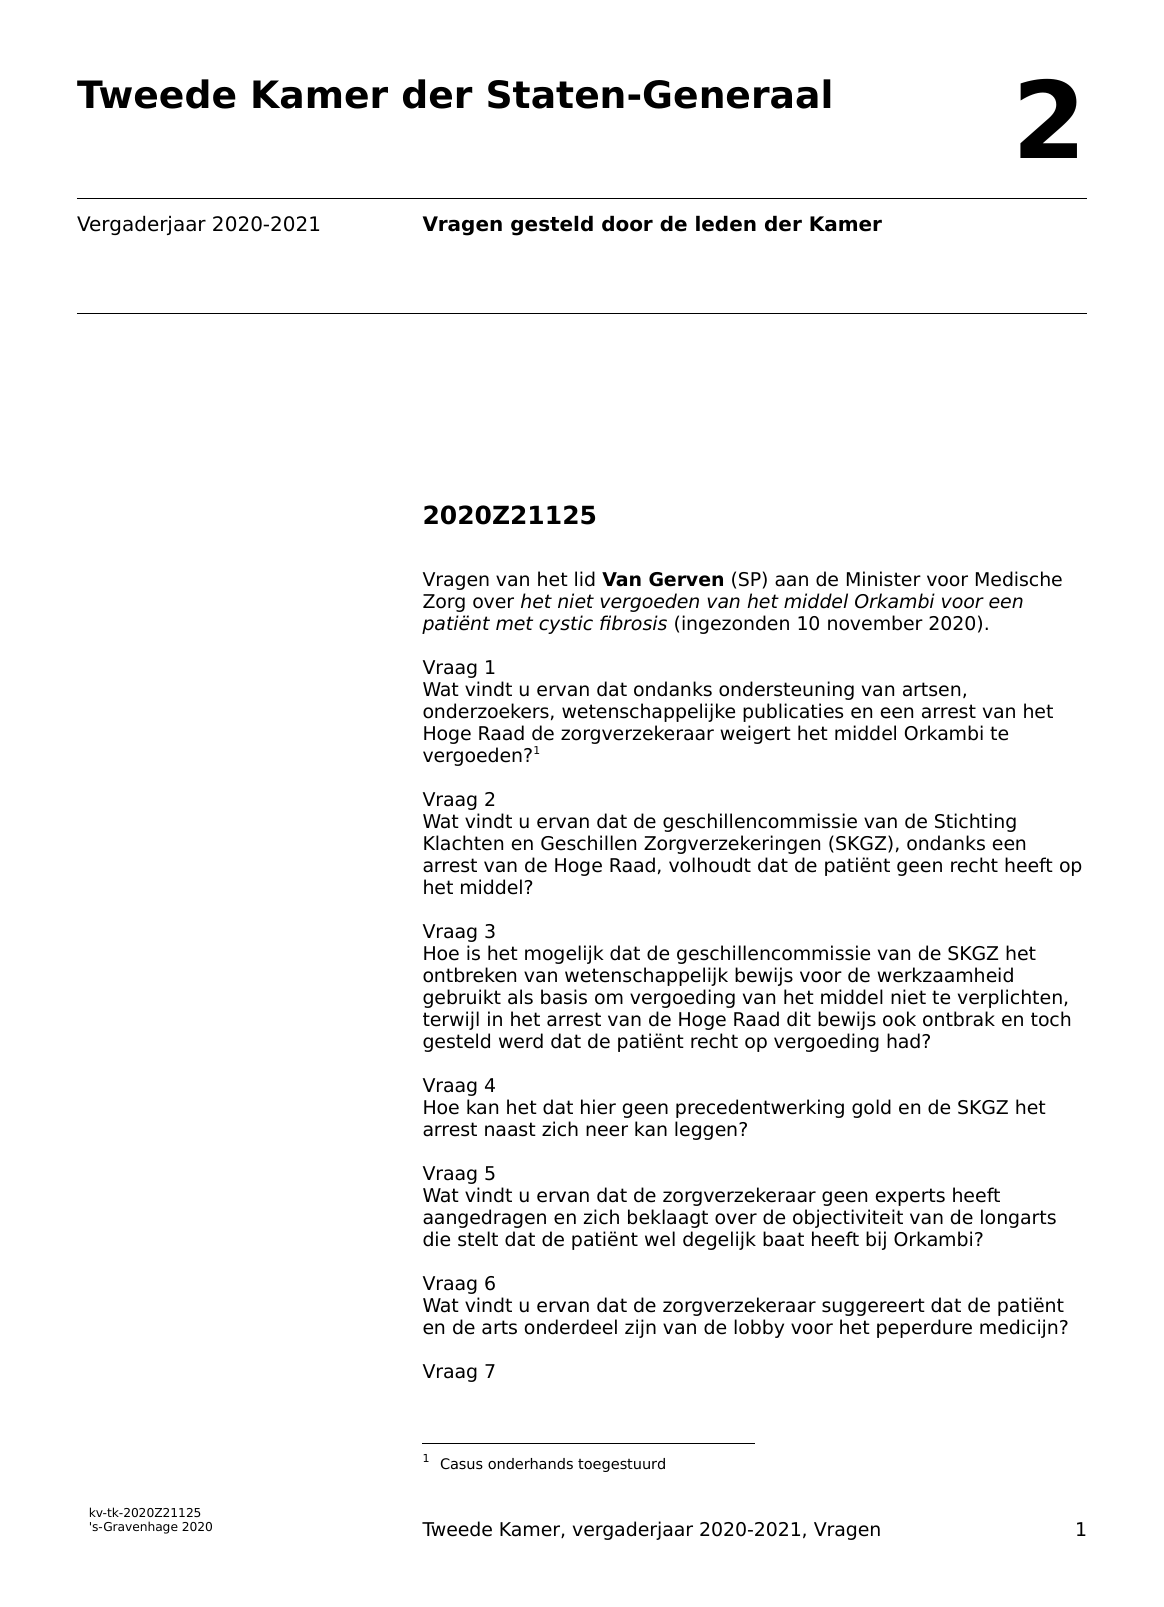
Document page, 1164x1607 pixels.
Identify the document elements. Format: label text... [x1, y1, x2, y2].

text Wat vindt u ervan dat de geschillencommissie van de Stichting Klachten en Geschillen Zorgverzekeringen (SKGZ), ondanks een arrest van de Hoge Raad, volhoudt dat de patiënt geen recht heeft op het middel? [422, 811, 1087, 899]
text Vraag 6 [422, 1273, 1087, 1295]
table_header 2 [886, 59, 1087, 198]
text Vraag 2 [422, 789, 1087, 811]
table_cell Vergaderjaar 2020-2021 [77, 199, 422, 313]
table_header Tweede Kamer der Staten-Generaal [77, 59, 886, 198]
text Vraag 5 [422, 1163, 1087, 1185]
text 's-Gravenhage 2020 [88, 1520, 323, 1534]
text Vraag 1 [422, 657, 1087, 679]
text Wat vindt u ervan dat de zorgverzekeraar geen experts heeft aangedragen en zich beklaagt over de objectiviteit van de longarts die stelt dat de patiënt wel degelijk baat heeft bij Orkambi? [422, 1185, 1087, 1251]
text Wat vindt u ervan dat de zorgverzekeraar suggereert dat de patiënt en de arts onderdeel zijn van de lobby voor het peperdure medicijn? [422, 1295, 1087, 1339]
text Hoe kan het dat hier geen precedentwerking gold en de SKGZ het arrest naast zich neer kan leggen? [422, 1097, 1087, 1141]
text Vragen van het lid Van Gerven (SP) aan de Minister voor Medische Zorg over het niet vergoeden van het middel Orkambi voor een patiënt met cystic fibrosis (ingezonden 10 november 2020). [422, 569, 1087, 635]
text Wat vindt u ervan dat ondanks ondersteuning van artsen, onderzoekers, wetenschappelijke publicaties en een arrest van het Hoge Raad de zorgverzekeraar weigert het middel Orkambi te vergoeden? [422, 679, 1087, 767]
text Hoe is het mogelijk dat de geschillencommissie van de SKGZ het ontbreken van wetenschappelijk bewijs voor de werkzaamheid gebruikt als basis om vergoeding van het middel niet te verplichten, terwijl in het arrest van de Hoge Raad dit bewijs ook ontbrak en toch gesteld werd dat de patiënt recht op vergoeding had? [422, 943, 1087, 1053]
table_cell Vragen gesteld door de leden der Kamer [422, 199, 1087, 313]
text Vraag 4 [422, 1075, 1087, 1097]
text kv-tk-2020Z21125 [88, 1506, 323, 1520]
text 2020Z21125 [422, 501, 1087, 531]
text Vraag 3 [422, 921, 1087, 943]
text Casus onderhands toegestuurd [422, 1452, 1087, 1474]
text Vraag 7 [422, 1361, 1087, 1383]
